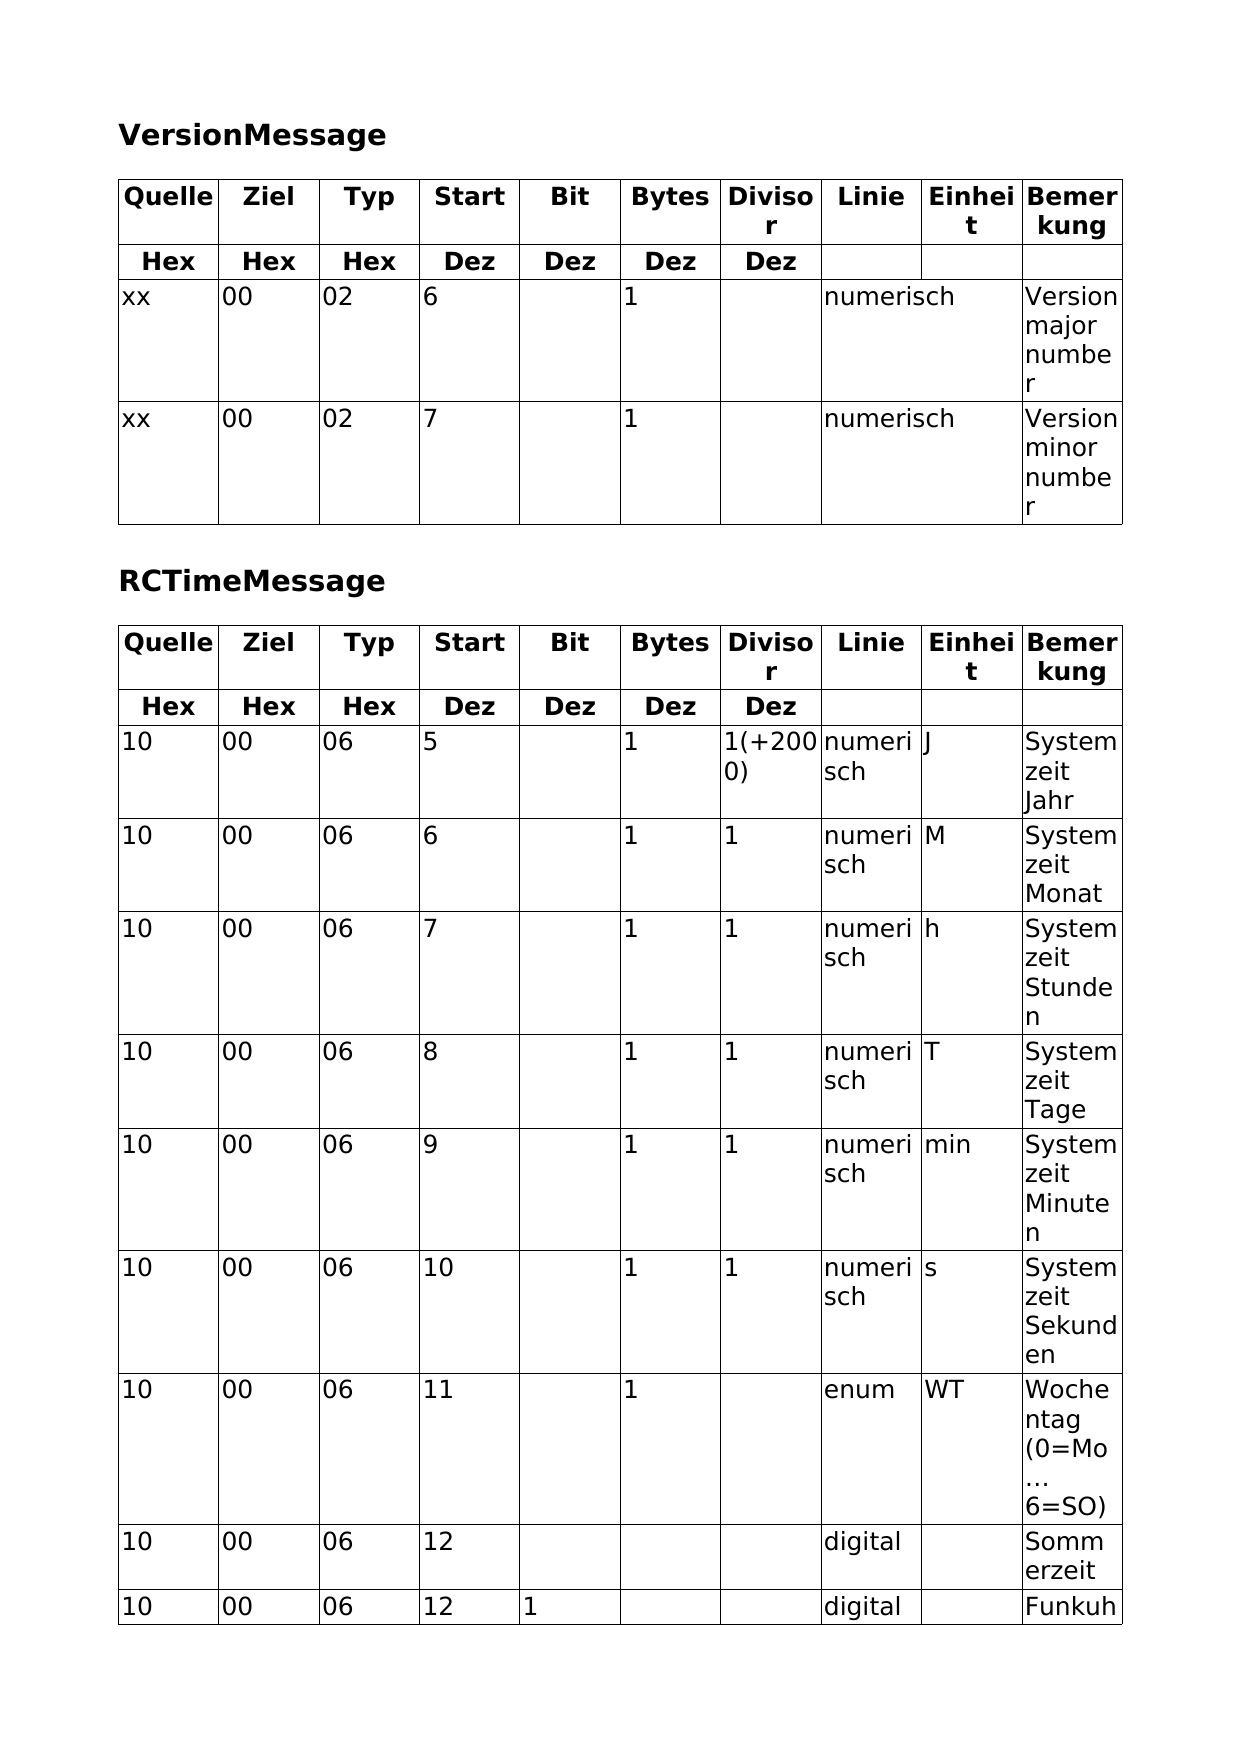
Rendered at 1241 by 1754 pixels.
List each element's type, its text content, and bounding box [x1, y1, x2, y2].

table_cell numerisch [822, 1035, 921, 1127]
table_cell Version major number [1023, 280, 1122, 401]
table_cell [520, 819, 620, 911]
table_cell 06 [320, 1590, 419, 1624]
table_header Einheit [922, 180, 1022, 244]
table_cell 06 [320, 726, 419, 818]
table_cell 06 [320, 1035, 419, 1127]
table_cell 06 [320, 1374, 419, 1524]
table_cell Funkuh [1023, 1590, 1122, 1624]
table_cell 10 [119, 1525, 218, 1589]
table_cell [721, 1374, 821, 1524]
table_cell 00 [219, 1590, 319, 1624]
table_cell 00 [219, 912, 319, 1034]
table_cell Sommerzeit [1023, 1525, 1122, 1589]
table_cell 10 [119, 726, 218, 818]
table_cell 1 [520, 1590, 620, 1624]
table_cell 1 [621, 1374, 720, 1524]
table_cell 00 [219, 1251, 319, 1373]
table_cell [520, 402, 620, 524]
subtitle RCTimeMessage [118, 564, 1122, 598]
table_cell Hex [320, 245, 419, 279]
table_cell [922, 690, 1022, 724]
table_cell 5 [420, 726, 519, 818]
table_header Linie [822, 626, 921, 689]
table_cell s [922, 1251, 1022, 1373]
table_cell [621, 1590, 720, 1624]
table_cell digital [822, 1525, 921, 1589]
table_header Start [420, 180, 519, 244]
table_cell 1(+2000) [721, 726, 821, 818]
table_cell digital [822, 1590, 921, 1624]
table_header Quelle [119, 626, 218, 689]
table_header Einheit [922, 626, 1022, 689]
table_cell 8 [420, 1035, 519, 1127]
table_cell 1 [621, 1251, 720, 1373]
table_cell 1 [621, 912, 720, 1034]
table_cell Systemzeit Tage [1023, 1035, 1122, 1127]
table_cell Hex [320, 690, 419, 724]
table_cell Dez [420, 690, 519, 724]
table_cell 00 [219, 819, 319, 911]
table_cell 1 [721, 1251, 821, 1373]
table_cell [721, 402, 821, 524]
table_cell [822, 690, 921, 724]
table_cell [520, 1129, 620, 1250]
table_cell 00 [219, 1129, 319, 1250]
table_header Divisor [721, 626, 821, 689]
table_cell Hex [219, 245, 319, 279]
table_cell 10 [119, 819, 218, 911]
table_cell [822, 245, 921, 279]
table_cell 10 [119, 1251, 218, 1373]
table_cell [721, 1590, 821, 1624]
table_header Bit [520, 626, 620, 689]
table_cell Dez [621, 690, 720, 724]
table_cell Wochentag (0=Mo … 6=SO) [1023, 1374, 1122, 1524]
table_cell Dez [721, 690, 821, 724]
table_header Bemerkung [1023, 180, 1122, 244]
table_cell numerisch [822, 1251, 921, 1373]
table_cell Hex [119, 245, 218, 279]
table_cell [520, 726, 620, 818]
table_cell 00 [219, 1035, 319, 1127]
table_cell Systemzeit Stunden [1023, 912, 1122, 1034]
table_cell [520, 1251, 620, 1373]
table_cell 1 [621, 1129, 720, 1250]
table_cell 06 [320, 1129, 419, 1250]
table_cell 1 [721, 1129, 821, 1250]
table_cell numerisch [822, 1129, 921, 1250]
table_cell 1 [621, 726, 720, 818]
table_cell Dez [420, 245, 519, 279]
table_cell xx [119, 402, 218, 524]
table_cell 10 [119, 912, 218, 1034]
table_cell J [922, 726, 1022, 818]
table_header Ziel [219, 180, 319, 244]
table_cell Hex [219, 690, 319, 724]
table_cell 1 [621, 402, 720, 524]
table_cell numerisch [822, 402, 1022, 524]
table_header Bit [520, 180, 620, 244]
table_cell Hex [119, 690, 218, 724]
table_cell enum [822, 1374, 921, 1524]
table_cell 06 [320, 912, 419, 1034]
table_cell 1 [721, 819, 821, 911]
table_cell xx [119, 280, 218, 401]
table_cell 00 [219, 1374, 319, 1524]
table_cell numerisch [822, 912, 921, 1034]
table_cell 06 [320, 1525, 419, 1589]
table_header Bytes [621, 180, 720, 244]
table_cell Dez [520, 245, 620, 279]
table_header Start [420, 626, 519, 689]
table_cell Systemzeit Monat [1023, 819, 1122, 911]
table_cell 1 [621, 280, 720, 401]
table_header Bytes [621, 626, 720, 689]
table_cell 10 [119, 1035, 218, 1127]
table_cell 12 [420, 1525, 519, 1589]
table_cell min [922, 1129, 1022, 1250]
table_header Quelle [119, 180, 218, 244]
table_cell 02 [320, 280, 419, 401]
table_cell [520, 912, 620, 1034]
table_cell [621, 1525, 720, 1589]
table_cell 6 [420, 280, 519, 401]
table_cell 10 [119, 1129, 218, 1250]
table_cell M [922, 819, 1022, 911]
table_cell Systemzeit Jahr [1023, 726, 1122, 818]
table_cell 7 [420, 402, 519, 524]
table_cell Systemzeit Minuten [1023, 1129, 1122, 1250]
table_header Linie [822, 180, 921, 244]
table_cell 9 [420, 1129, 519, 1250]
table_header Divisor [721, 180, 821, 244]
table_cell 11 [420, 1374, 519, 1524]
table_cell 10 [420, 1251, 519, 1373]
table_header Typ [320, 626, 419, 689]
table_cell 06 [320, 819, 419, 911]
table_cell WT [922, 1374, 1022, 1524]
table_cell 02 [320, 402, 419, 524]
table_cell Dez [520, 690, 620, 724]
table_cell [520, 1374, 620, 1524]
table_cell 00 [219, 726, 319, 818]
table_cell 7 [420, 912, 519, 1034]
table_header Typ [320, 180, 419, 244]
table_cell [520, 1525, 620, 1589]
table_cell T [922, 1035, 1022, 1127]
table_cell Systemzeit Sekunden [1023, 1251, 1122, 1373]
table_cell [922, 245, 1022, 279]
table_cell [1023, 245, 1122, 279]
table_cell 1 [721, 912, 821, 1034]
table_cell 1 [621, 1035, 720, 1127]
table_header Bemerkung [1023, 626, 1122, 689]
table_cell 1 [721, 1035, 821, 1127]
table_cell Dez [721, 245, 821, 279]
table_cell 10 [119, 1590, 218, 1624]
table_cell [922, 1590, 1022, 1624]
table_cell Version minor number [1023, 402, 1122, 524]
table_cell [1023, 690, 1122, 724]
table_cell [721, 1525, 821, 1589]
table_cell 10 [119, 1374, 218, 1524]
table_cell [520, 280, 620, 401]
table_cell numerisch [822, 819, 921, 911]
table_cell 00 [219, 402, 319, 524]
table_cell 06 [320, 1251, 419, 1373]
table_cell [922, 1525, 1022, 1589]
table_cell 00 [219, 1525, 319, 1589]
table_cell [520, 1035, 620, 1127]
table_cell 1 [621, 819, 720, 911]
table_cell numerisch [822, 280, 1022, 401]
table_cell 00 [219, 280, 319, 401]
table_cell Dez [621, 245, 720, 279]
table_cell [721, 280, 821, 401]
table_cell 12 [420, 1590, 519, 1624]
table_cell numerisch [822, 726, 921, 818]
subtitle VersionMessage [118, 118, 1122, 152]
table_cell h [922, 912, 1022, 1034]
table_header Ziel [219, 626, 319, 689]
table_cell 6 [420, 819, 519, 911]
